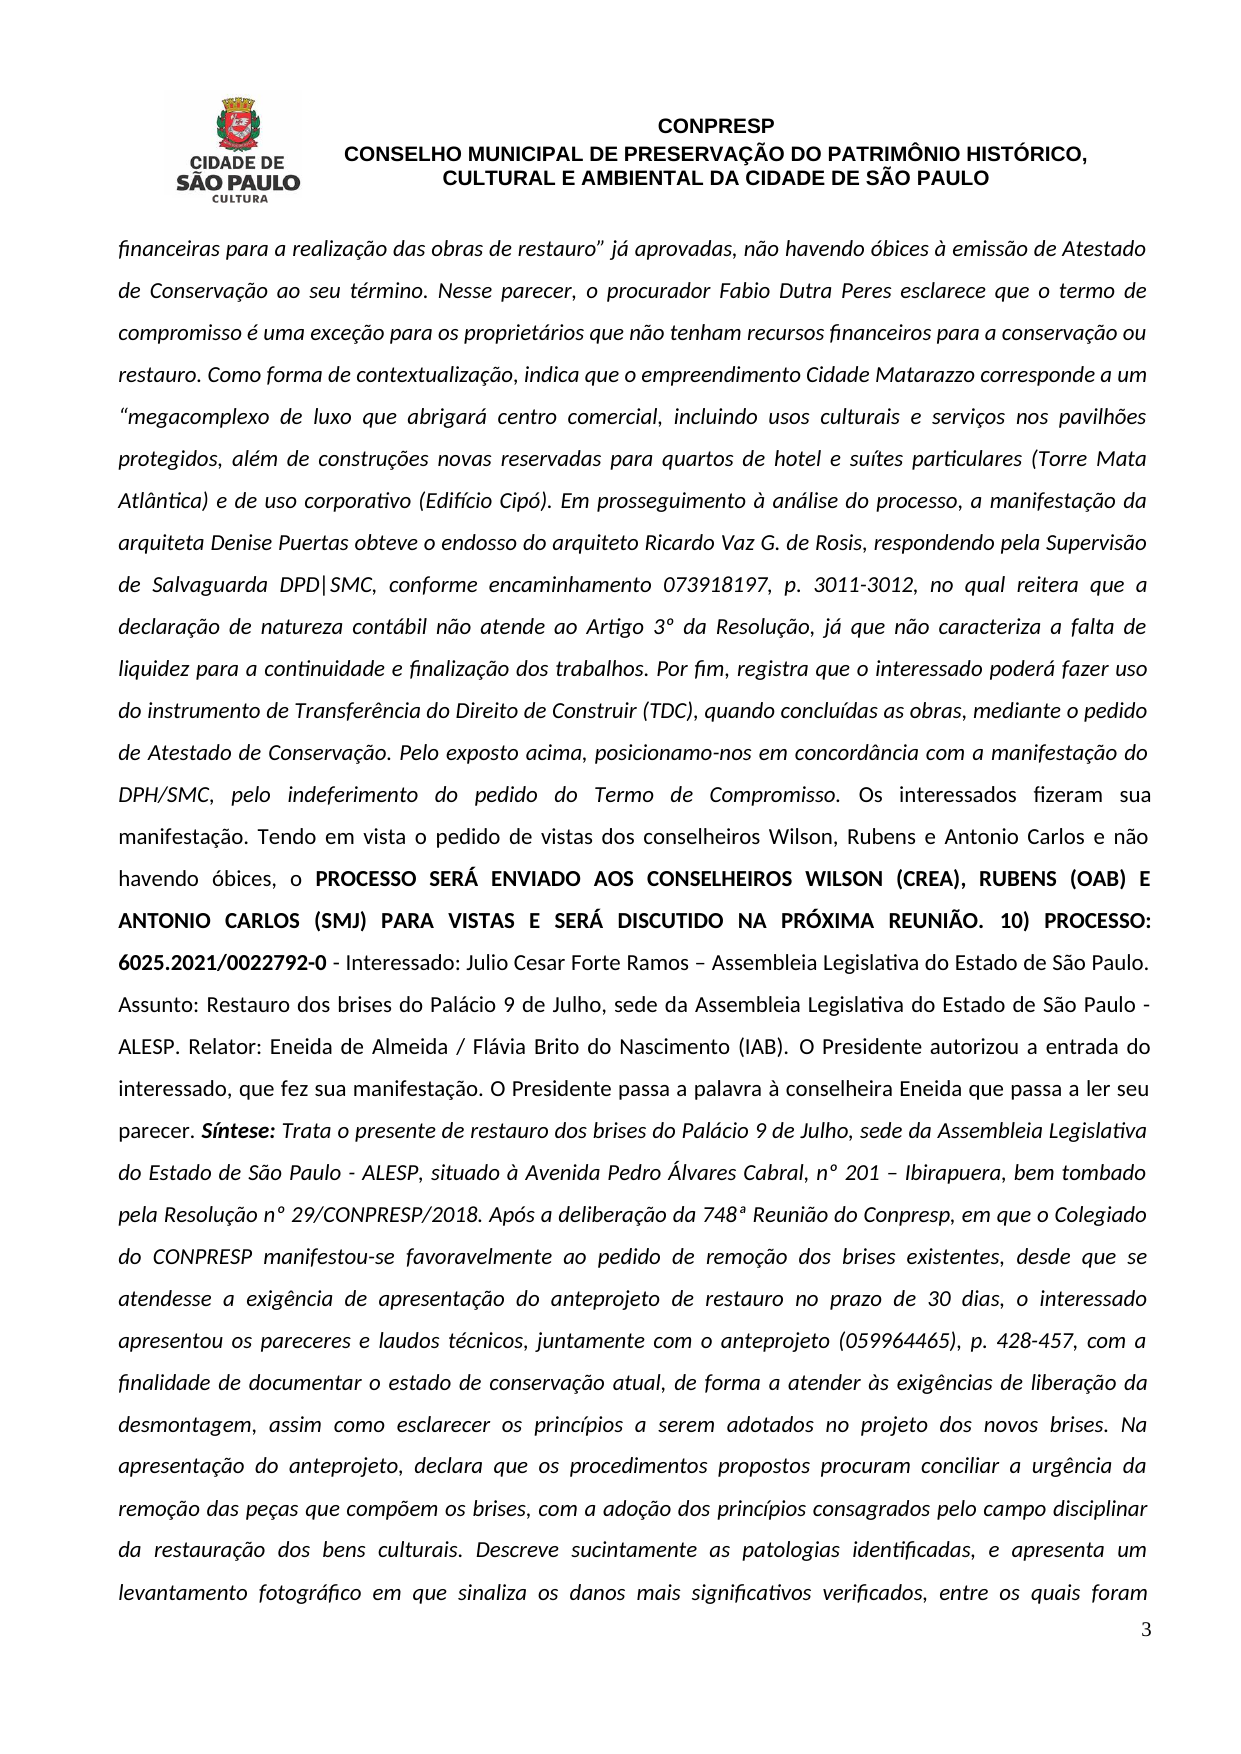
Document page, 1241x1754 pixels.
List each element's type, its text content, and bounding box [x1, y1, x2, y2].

text financeiras para a realização das obras de restauro” já aprovadas, não havendo óbices à emissão de Atestado de Conservação ao seu término. Nesse parecer, o procurador Fabio Dutra Peres esclarece que o termo de compromisso é uma exceção para os proprietários que não tenham recursos financeiros para a conservação ou restauro. Como forma de contextualização, indica que o empreendimento Cidade Matarazzo corresponde a um “megacomplexo de luxo que abrigará centro comercial, incluindo usos culturais e serviços nos pavilhões protegidos, além de construções novas reservadas para quartos de hotel e suítes particulares (Torre Mata Atlântica) e de uso corporativo (Edifício Cipó). Em prosseguimento à análise do processo, a manifestação da arquiteta Denise Puertas obteve o endosso do arquiteto Ricardo Vaz G. de Rosis, respondendo pela Supervisão de Salvaguarda DPD|SMC, conforme encaminhamento 073918197, p. 3011-3012, no qual reitera que a declaração de natureza contábil não atende ao Artigo 3º da Resolução, já que não caracteriza a falta de liquidez para a continuidade e finalização dos trabalhos. Por fim, registra que o interessado poderá fazer uso do instrumento de Transferência do Direito de Construir (TDC), quando concluídas as obras, mediante o pedido de Atestado de Conservação. Pelo exposto acima, posicionamo-nos em concordância com a manifestação do DPH/SMC, pelo indeferimento do pedido do Termo de Compromisso. Os interessados fizeram sua manifestação. Tendo em vista o pedido de vistas dos conselheiros Wilson, Rubens e Antonio Carlos e não havendo óbices, o PROCESSO SERÁ ENVIADO AOS CONSELHEIROS WILSON (CREA), RUBENS (OAB) E ANTONIO CARLOS (SMJ) PARA VISTAS E SERÁ DISCUTIDO NA PRÓXIMA REUNIÃO. 10) PROCESSO: 6025.2021/0022792-0 - Interessado: Julio Cesar Forte Ramos – Assembleia Legislativa do Estado de São Paulo. Assunto: Restauro dos brises do Palácio 9 de Julho, sede da Assembleia Legislativa do Estado de São Paulo - ALESP. Relator: Eneida de Almeida / Flávia Brito do Nascimento (IAB). O Presidente autorizou a entrada do interessado, que fez sua manifestação. O Presidente passa a palavra à conselheira Eneida que passa a ler seu parecer. Síntese: Trata o presente de restauro dos brises do Palácio 9 de Julho, sede da Assembleia Legislativa do Estado de São Paulo - ALESP, situado à Avenida Pedro Álvares Cabral, nº 201 – Ibirapuera, bem tombado pela Resolução nº 29/CONPRESP/2018. Após a deliberação da 748ª Reunião do Conpresp, em que o Colegiado do CONPRESP manifestou-se favoravelmente ao pedido de remoção dos brises existentes, desde que se atendesse a exigência de apresentação do anteprojeto de restauro no prazo de 30 dias, o interessado apresentou os pareceres e laudos técnicos, juntamente com o anteprojeto (059964465), p. 428-457, com a finalidade de documentar o estado de conservação atual, de forma a atender às exigências de liberação da desmontagem, assim como esclarecer os princípios a serem adotados no projeto dos novos brises. Na apresentação do anteprojeto, declara que os procedimentos propostos procuram conciliar a urgência da remoção das peças que compõem os brises, com a adoção dos princípios consagrados pelo campo disciplinar da restauração dos bens culturais. Descreve sucintamente as patologias identificadas, e apresenta um levantamento fotográfico em que sinaliza os danos mais significativos verificados, entre os quais foram [118, 234, 1152, 1606]
